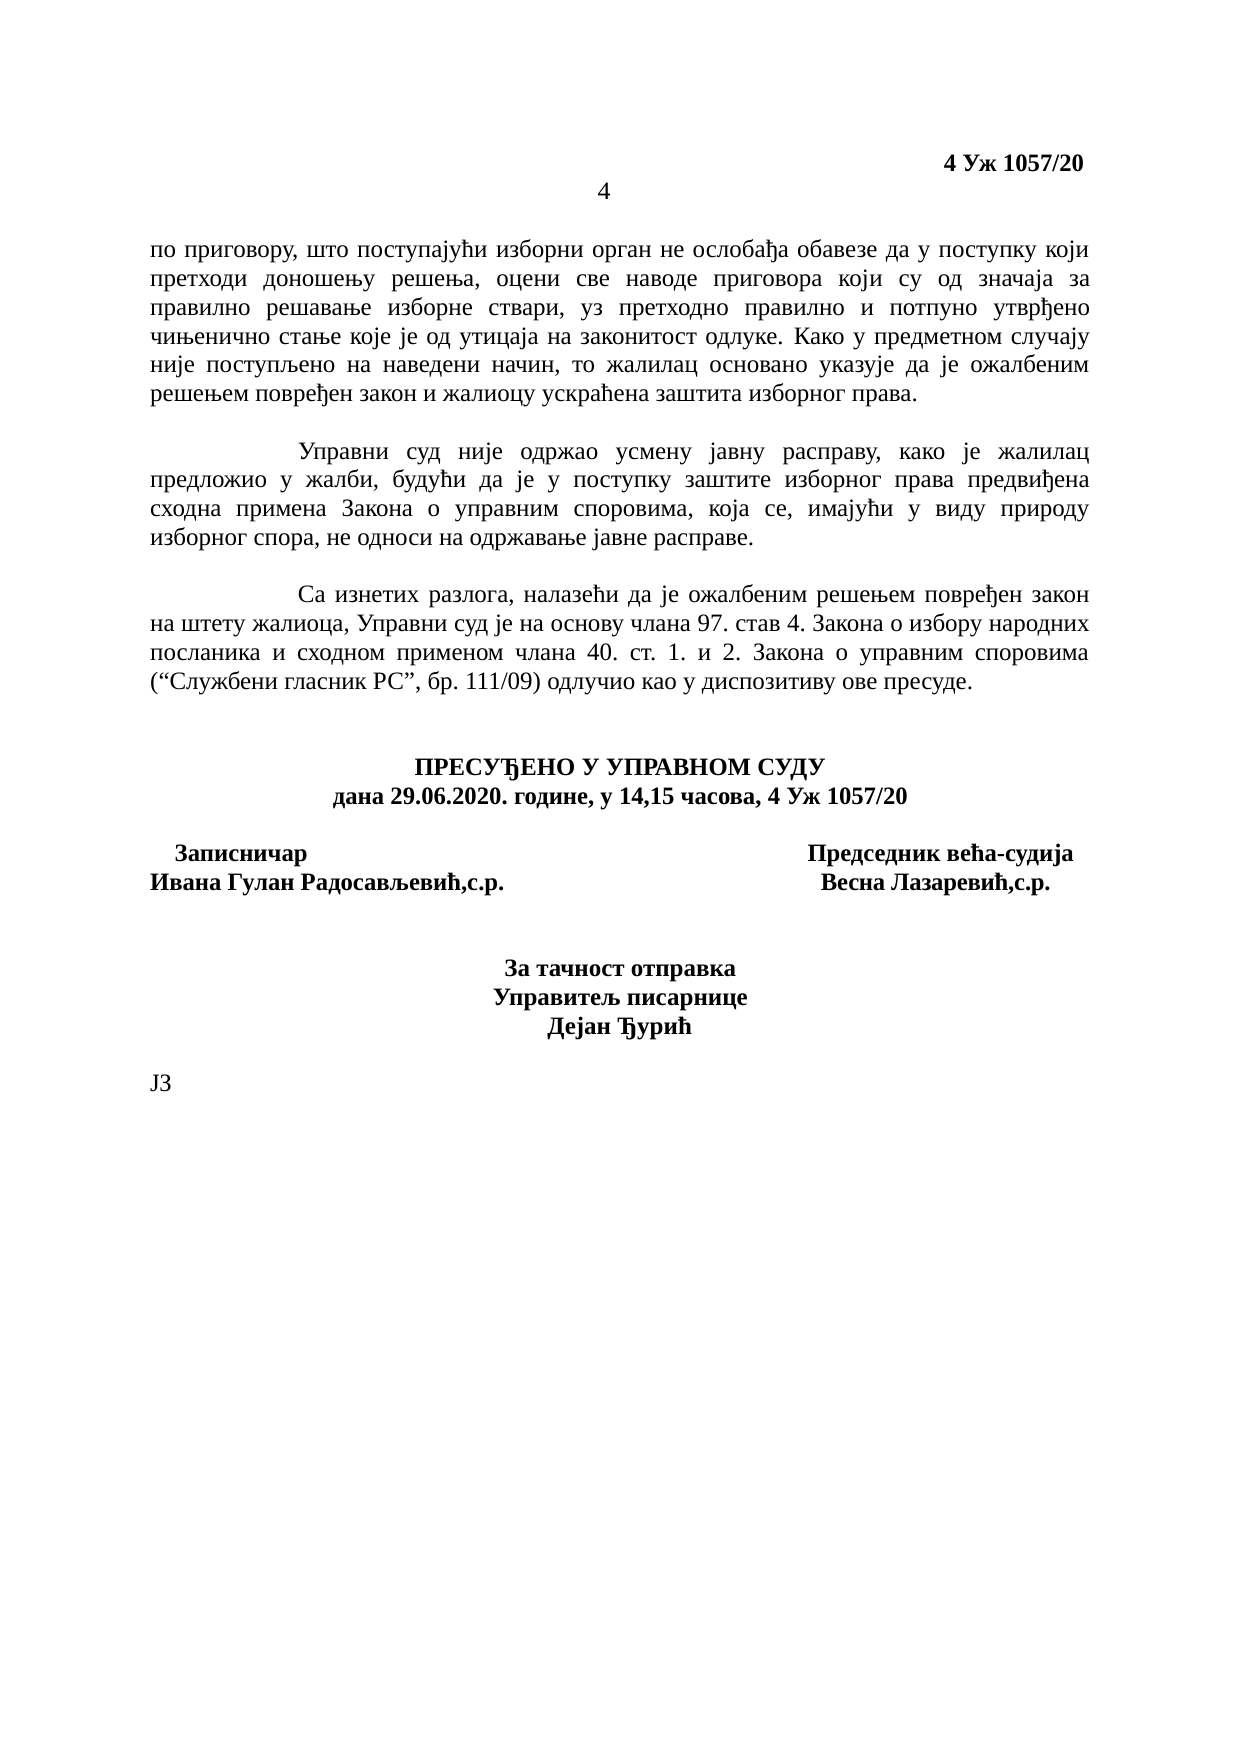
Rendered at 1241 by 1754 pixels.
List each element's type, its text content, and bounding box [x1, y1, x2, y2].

text Управитељ писарнице [150, 982, 1090, 1011]
text дана 29.06.2020. године, у 14,15 часова, 4 Уж 1057/20 [150, 781, 1090, 809]
text Дејан Ђурић [150, 1011, 1089, 1039]
text по приговору, што поступајући изборни орган не ослобађа обавезе да у поступку који претходи доношењу решења, оцени све наводе приговора који су од значаја за правилно решавање изборне ствари, уз претходно правилно и потпуно утврђено чињенично стање које је од утицаја на законитост одлуке. Како у предметном случају није поступљено на наведени начин, то жалилац основано указује да је ожалбеним решењем повређен закон и жалиоцу ускраћена заштита изборног права. [150, 234, 1090, 407]
text ПРЕСУЂЕНО У УПРАВНОМ СУДУ [150, 752, 1090, 781]
text Записничар Председник већа-судија [150, 838, 1090, 867]
text За тачност отправка [150, 953, 1090, 982]
text Ивана Гулан Радосављевић,с.р. Весна Лазаревић,с.р. [150, 867, 1090, 896]
text Са изнетих разлога, налазећи да је ожалбеним решењем повређен закон на штету жалиоца, Управни суд је на основу члана 97. став 4. Закона о избору народних посланика и сходном применом члана 40. ст. 1. и 2. Закона о управним споровима (“Службени гласник РС”, бр. 111/09) одлучио као у диспозитиву ове пресуде. [150, 579, 1090, 694]
text Управни суд није одржао усмену јавну расправу, како је жалилац предложио у жалби, будући да је у поступку заштите изборног права предвиђена сходна примена Закона о управним споровима, која се, имајући у виду природу изборног спора, не односи на одржавање јавне расправе. [150, 436, 1090, 551]
text ЈЗ [150, 1068, 1089, 1097]
